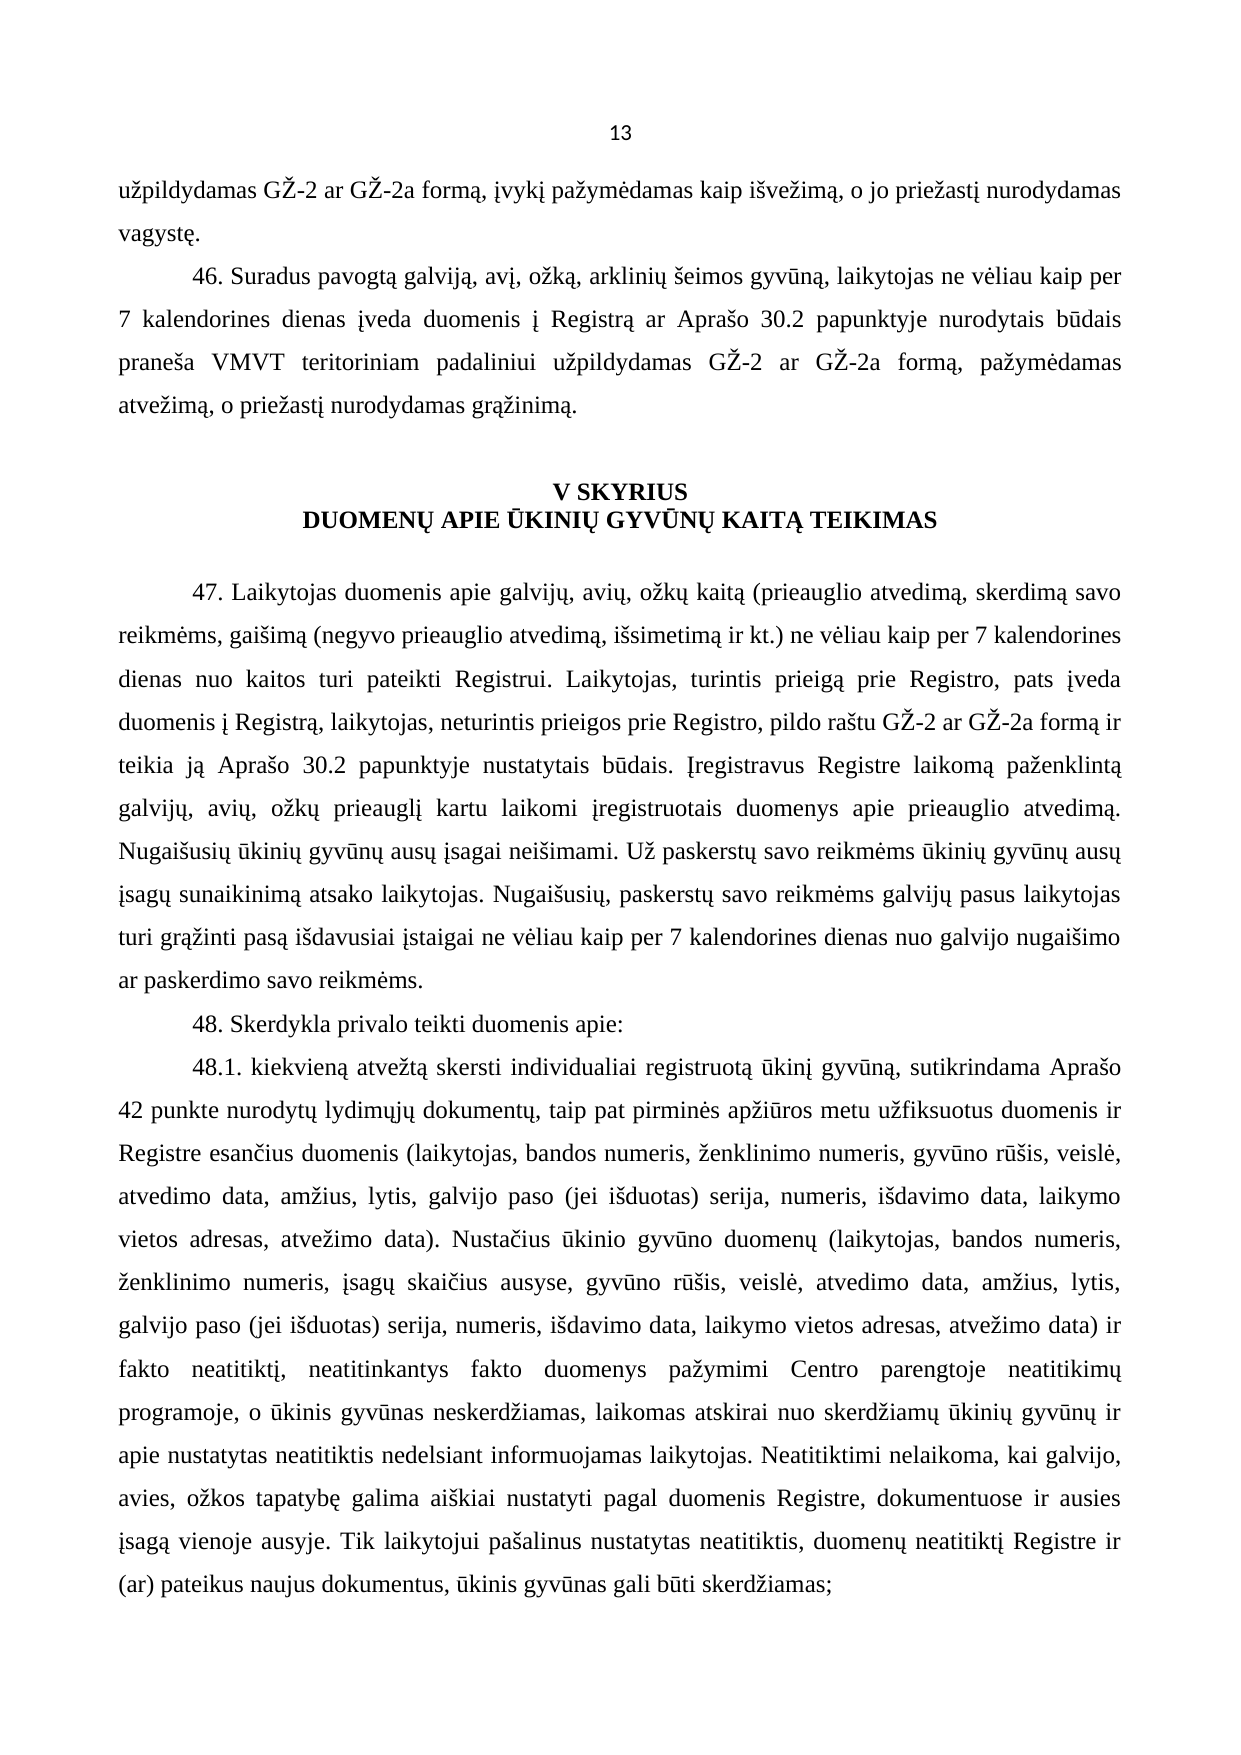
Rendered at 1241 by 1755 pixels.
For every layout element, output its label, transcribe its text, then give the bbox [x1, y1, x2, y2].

text 48. Skerdykla privalo teikti duomenis apie: [118, 1009, 1122, 1037]
text DUOMENŲ APIE ŪKINIŲ GYVŪNŲ KAITĄ TEIKIMAS [118, 506, 1122, 534]
text 46. Suradus pavogtą galviją, avį, ožką, arklinių šeimos gyvūną, laikytojas ne vėliau kaip per 7 kalendorines dienas įveda duomenis į Registrą ar Aprašo 30.2 papunktyje nurodytais būdais praneša VMVT teritoriniam padaliniui užpildydamas GŽ-2 ar GŽ-2a formą, pažymėdamas atvežimą, o priežastį nurodydamas grąžinimą. [118, 261, 1122, 419]
text 47. Laikytojas duomenis apie galvijų, avių, ožkų kaitą (prieauglio atvedimą, skerdimą savo reikmėms, gaišimą (negyvo prieauglio atvedimą, išsimetimą ir kt.) ne vėliau kaip per 7 kalendorines dienas nuo kaitos turi pateikti Registrui. Laikytojas, turintis prieigą prie Registro, pats įveda duomenis į Registrą, laikytojas, neturintis prieigos prie Registro, pildo raštu GŽ-2 ar GŽ-2a formą ir teikia ją Aprašo 30.2 papunktyje nustatytais būdais. Įregistravus Registre laikomą paženklintą galvijų, avių, ožkų prieauglį kartu laikomi įregistruotais duomenys apie prieauglio atvedimą. Nugaišusių ūkinių gyvūnų ausų įsagai neišimami. Už paskerstų savo reikmėms ūkinių gyvūnų ausų įsagų sunaikinimą atsako laikytojas. Nugaišusių, paskerstų savo reikmėms galvijų pasus laikytojas turi grąžinti pasą išdavusiai įstaigai ne vėliau kaip per 7 kalendorines dienas nuo galvijo nugaišimo ar paskerdimo savo reikmėms. [118, 577, 1122, 994]
text 48.1. kiekvieną atvežtą skersti individualiai registruotą ūkinį gyvūną, sutikrindama Aprašo 42 punkte nurodytų lydimųjų dokumentų, taip pat pirminės apžiūros metu užfiksuotus duomenis ir Registre esančius duomenis (laikytojas, bandos numeris, ženklinimo numeris, gyvūno rūšis, veislė, atvedimo data, amžius, lytis, galvijo paso (jei išduotas) serija, numeris, išdavimo data, laikymo vietos adresas, atvežimo data). Nustačius ūkinio gyvūno duomenų (laikytojas, bandos numeris, ženklinimo numeris, įsagų skaičius ausyse, gyvūno rūšis, veislė, atvedimo data, amžius, lytis, galvijo paso (jei išduotas) serija, numeris, išdavimo data, laikymo vietos adresas, atvežimo data) ir fakto neatitiktį, neatitinkantys fakto duomenys pažymimi Centro parengtoje neatitikimų programoje, o ūkinis gyvūnas neskerdžiamas, laikomas atskirai nuo skerdžiamų ūkinių gyvūnų ir apie nustatytas neatitiktis nedelsiant informuojamas laikytojas. Neatitiktimi nelaikoma, kai galvijo, avies, ožkos tapatybę galima aiškiai nustatyti pagal duomenis Registre, dokumentuose ir ausies įsagą vienoje ausyje. Tik laikytojui pašalinus nustatytas neatitiktis, duomenų neatitiktį Registre ir (ar) pateikus naujus dokumentus, ūkinis gyvūnas gali būti skerdžiamas; [118, 1052, 1122, 1598]
text V SKYRIUS [118, 477, 1122, 506]
text užpildydamas GŽ-2 ar GŽ-2a formą, įvykį pažymėdamas kaip išvežimą, o jo priežastį nurodydamas vagystę. [118, 175, 1122, 247]
